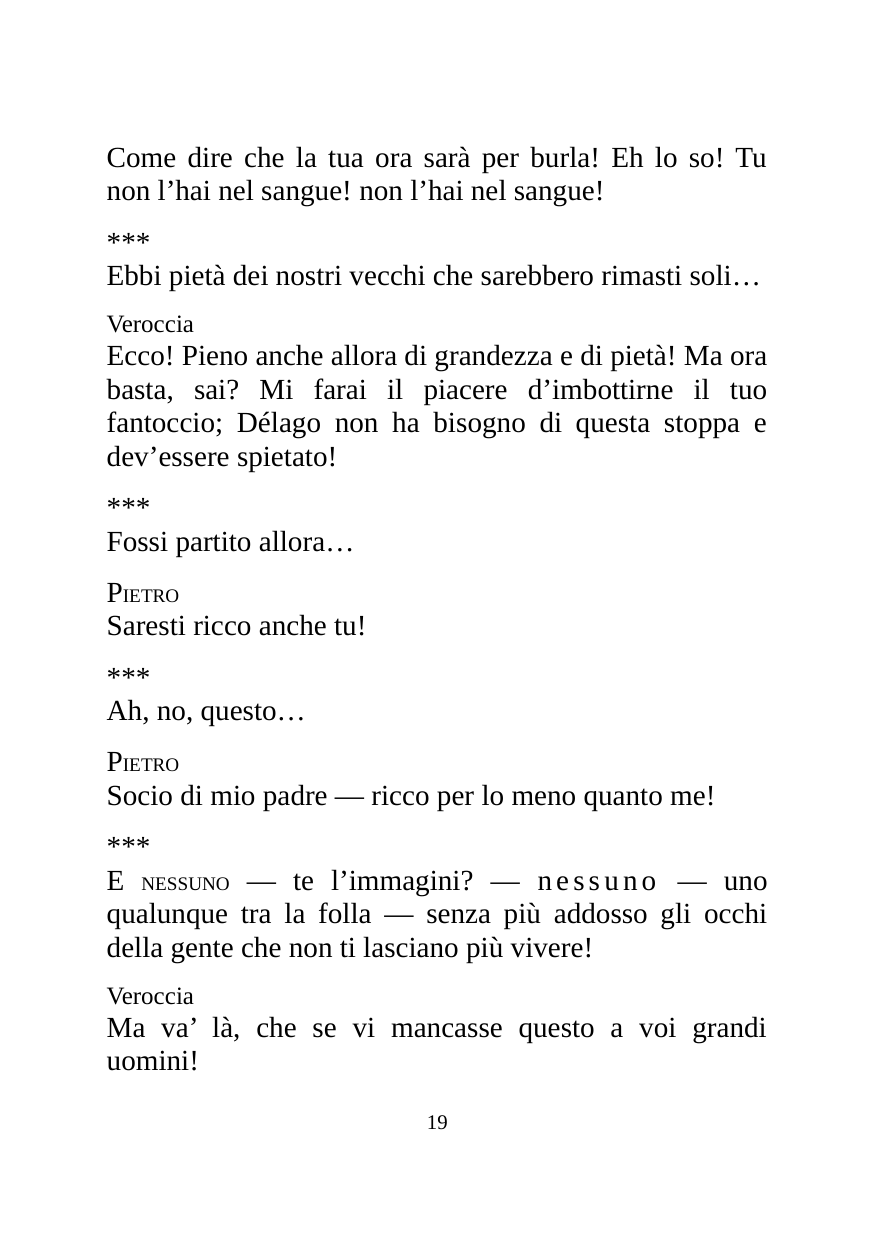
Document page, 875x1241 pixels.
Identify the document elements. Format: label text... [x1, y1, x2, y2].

text *** [106, 829, 768, 863]
text *** [106, 660, 768, 693]
text Pietro [106, 744, 768, 778]
text *** [106, 225, 768, 258]
text *** [106, 490, 768, 524]
text Ebbi pietà dei nostri vecchi che sarebbero rimasti soli… [106, 258, 768, 292]
text Veroccia [106, 981, 768, 1010]
text Ecco! Pieno anche allora di grandezza e di pietà! Ma ora basta, sai? Mi farai il piacere d’imbottirne il tuo fantoccio; Délago non ha bisogno di questa stoppa e dev’essere spietato! [106, 338, 768, 472]
text Socio di mio padre — ricco per lo meno quanto me! [106, 778, 768, 812]
text Pietro [106, 575, 768, 608]
text Veroccia [106, 309, 768, 338]
text Fossi partito allora… [106, 524, 768, 557]
text Ah, no, questo… [106, 693, 768, 727]
text Ma va’ là, che se vi mancasse questo a voi grandi uomini! [106, 1010, 768, 1077]
text Saresti ricco anche tu! [106, 608, 768, 642]
text Come dire che la tua ora sarà per burla! Eh lo so! Tu non l’hai nel sangue! non l’hai nel sangue! [106, 140, 768, 207]
text E nessuno — te l’immagini? — nessuno — uno qualunque tra la folla — senza più addosso gli occhi della gente che non ti lasciano più vivere! [106, 863, 768, 963]
